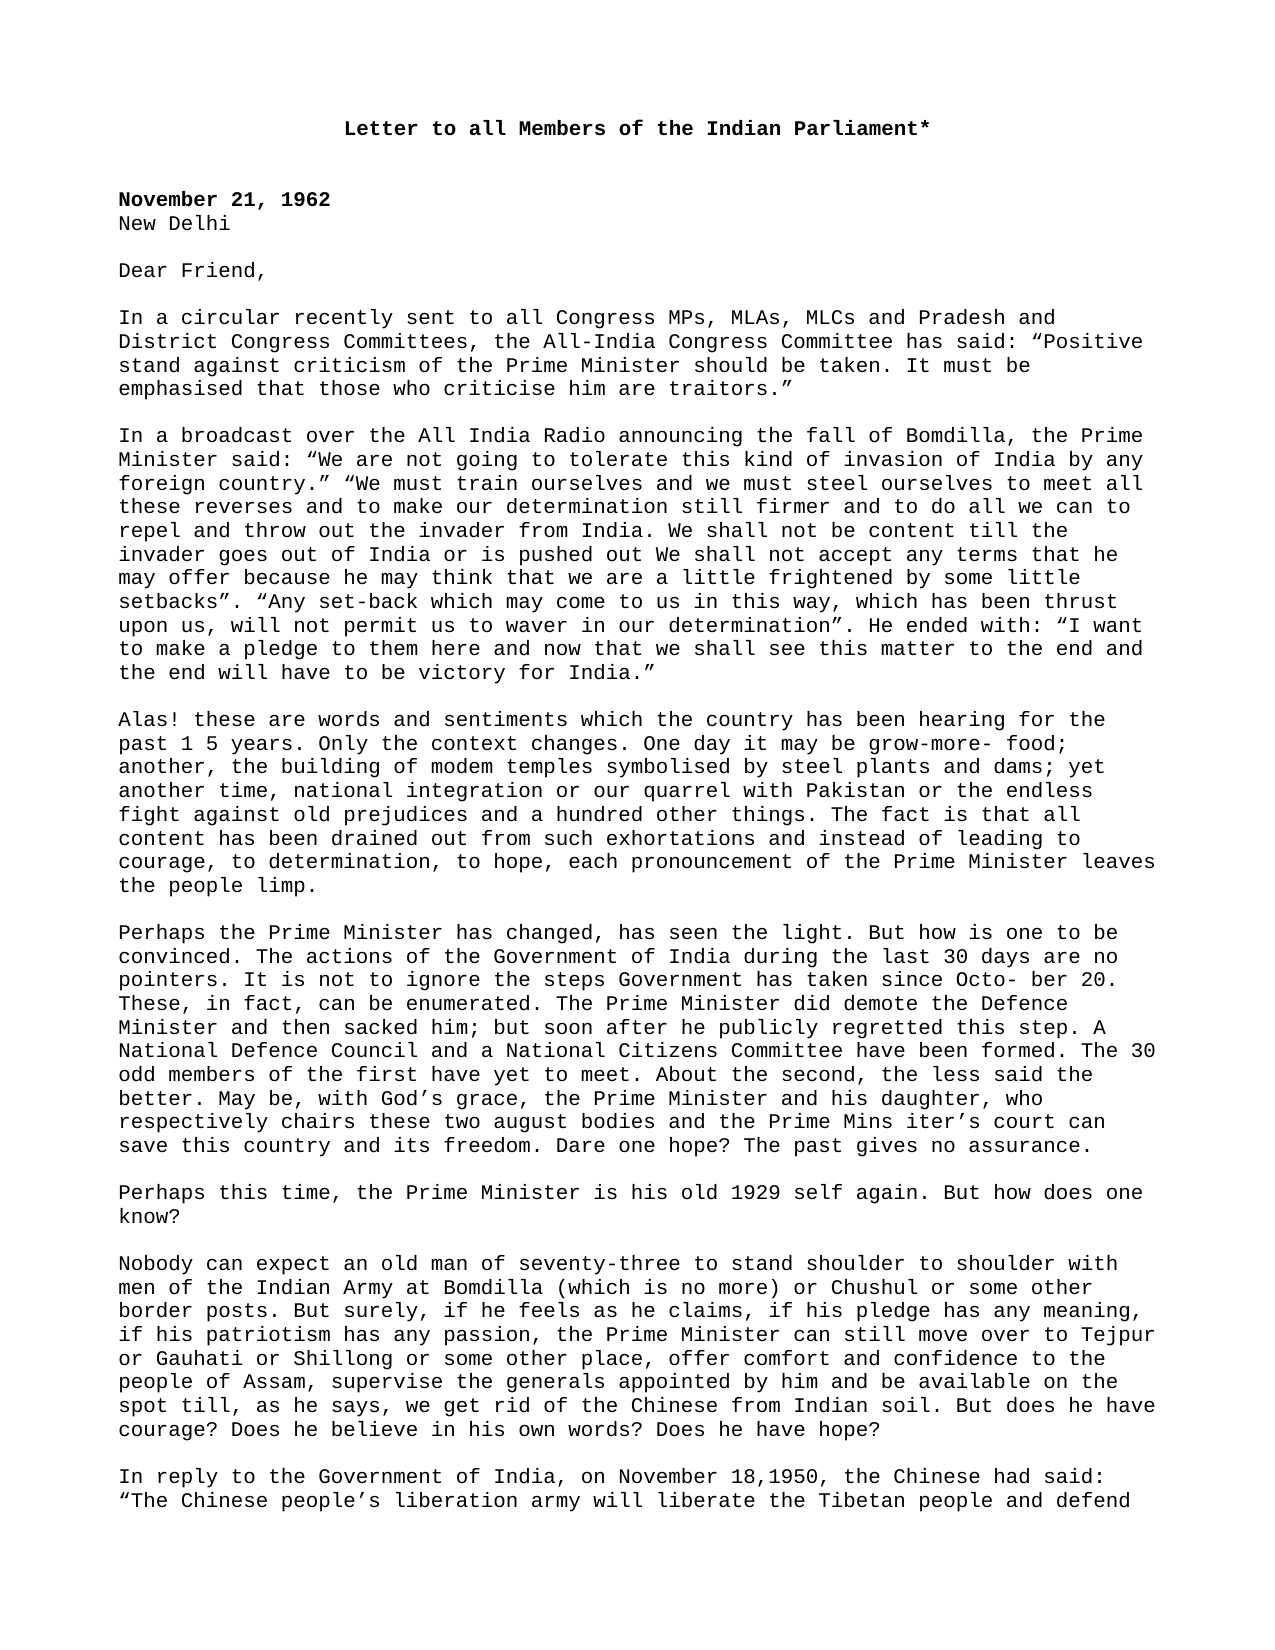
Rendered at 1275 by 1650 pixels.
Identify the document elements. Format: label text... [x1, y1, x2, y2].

text Perhaps the Prime Minister has changed, has seen the light. But how is one to be convinced. The actions of the Government of India during the last 30 days are no pointers. It is not to ignore the steps Government has taken since Octo- ber 20. These, in fact, can be enumerated. The Prime Minister did demote the Defence Minister and then sacked him; but soon after he publicly regretted this step. A National Defence Council and a National Citizens Committee have been formed. The 30 odd members of the first have yet to meet. About the second, the less said the better. May be, with God’s grace, the Prime Minister and his daughter, who respectively chairs these two august bodies and the Prime Mins iter’s court can save this country and its freedom. Dare one hope? The past gives no assurance. [118, 922, 1157, 1158]
text In a circular recently sent to all Congress MPs, MLAs, MLCs and Pradesh and District Congress Committees, the All-India Congress Committee has said: “Positive stand against criticism of the Prime Minister should be taken. It must be emphasised that those who criticise him are traitors.” [118, 307, 1157, 402]
text Dear Friend, [118, 260, 1157, 284]
text New Delhi [118, 213, 1157, 236]
text Nobody can expect an old man of seventy-three to stand shoulder to shoulder with men of the Indian Army at Bomdilla (which is no more) or Chushul or some other border posts. But surely, if he feels as he claims, if his pledge has any meaning, if his patriotism has any passion, the Prime Minister can still move over to Tejpur or Gauhati or Shillong or some other place, offer comfort and confidence to the people of Assam, supervise the generals appointed by him and be available on the spot till, as he says, we get rid of the Chinese from Indian soil. But does he have courage? Does he believe in his own words? Does he have hope? [118, 1253, 1157, 1442]
text Alas! these are words and sentiments which the country has been hearing for the past 1 5 years. Only the context changes. One day it may be grow-more- food; another, the building of modem temples symbolised by steel plants and dams; yet another time, national integration or our quarrel with Pakistan or the endless fight against old prejudices and a hundred other things. The fact is that all content has been drained out from such exhortations and instead of leading to courage, to determination, to hope, each pronouncement of the Prime Minister leaves the people limp. [118, 709, 1157, 898]
text In reply to the Government of India, on November 18,1950, the Chinese had said: “The Chinese people’s liberation army will liberate the Tibetan people and defend [118, 1466, 1157, 1513]
text Perhaps this time, the Prime Minister is his old 1929 self again. But how does one know? [118, 1182, 1157, 1229]
text November 21, 1962 [118, 189, 1157, 213]
text In a broadcast over the All India Radio announcing the fall of Bomdilla, the Prime Minister said: “We are not going to tolerate this kind of invasion of India by any foreign country.” “We must train ourselves and we must steel ourselves to meet all these reverses and to make our determination still firmer and to do all we can to repel and throw out the invader from India. We shall not be content till the invader goes out of India or is pushed out We shall not accept any terms that he may offer because he may think that we are a little frightened by some little setbacks”. “Any set-back which may come to us in this way, which has been thrust upon us, will not permit us to waver in our determination”. He ended with: “I want to make a pledge to them here and now that we shall see this matter to the end and the end will have to be victory for India.” [118, 426, 1157, 686]
text Letter to all Members of the Indian Parliament* [118, 118, 1157, 142]
